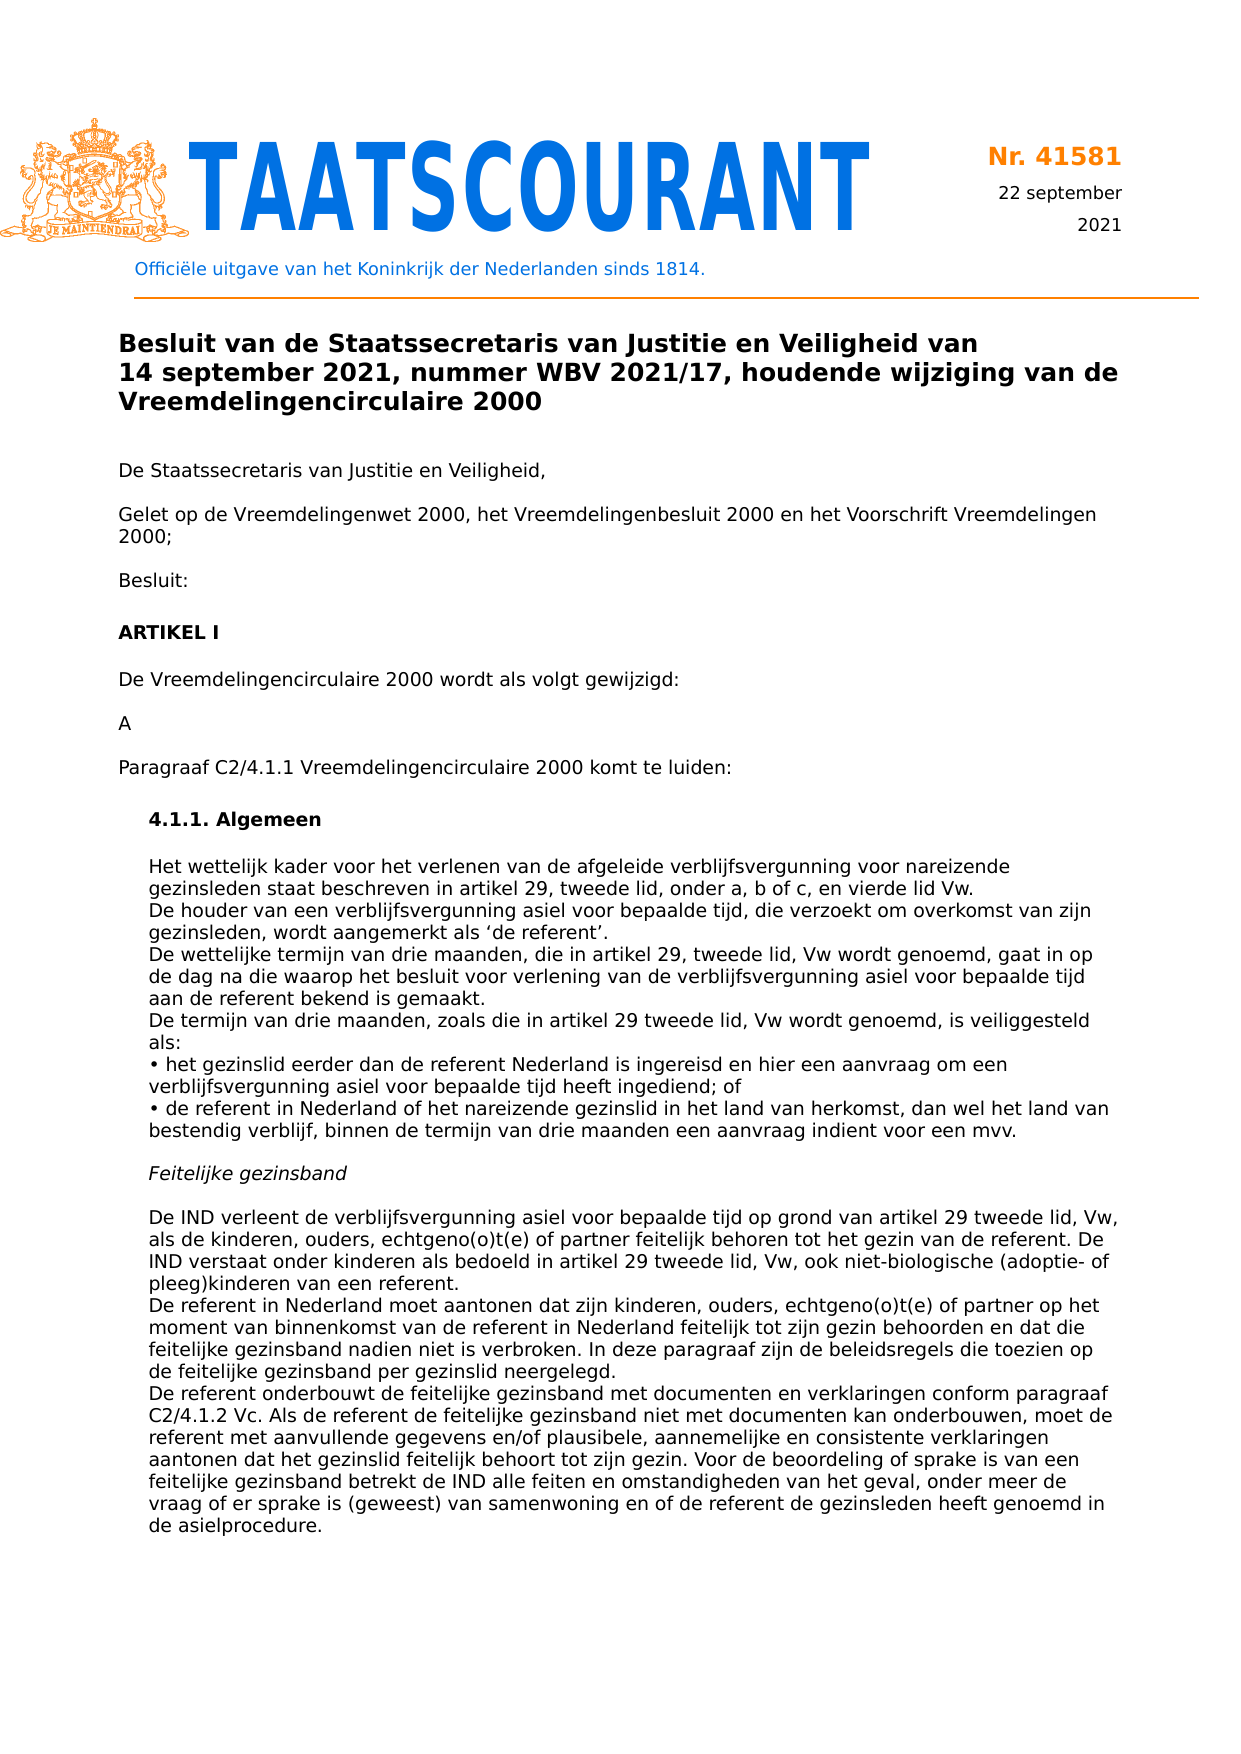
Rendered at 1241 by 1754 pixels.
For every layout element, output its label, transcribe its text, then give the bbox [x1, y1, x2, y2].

text • de referent in Nederland of het nareizende gezinslid in het land van herkomst, dan wel het land van bestendig verblijf, binnen de termijn van drie maanden een aanvraag indient voor een mvv. [148, 1097, 1122, 1141]
text • het gezinslid eerder dan de referent Nederland is ingereisd en hier een aanvraag om een verblijfsvergunning asiel voor bepaalde tijd heeft ingediend; of [148, 1053, 1122, 1097]
text De IND verleent de verblijfsvergunning asiel voor bepaalde tijd op grond van artikel 29 tweede lid, Vw, als de kinderen, ouders, echtgeno(o)t(e) of partner feitelijk behoren tot het gezin van de referent. De IND verstaat onder kinderen als bedoeld in artikel 29 tweede lid, Vw, ook niet-biologische (adoptie- of pleeg)kinderen van een referent. [148, 1207, 1122, 1295]
text Paragraaf C2/4.1.1 Vreemdelingencirculaire 2000 komt te luiden: [118, 757, 1122, 779]
subtitle 4.1.1. Algemeen [148, 809, 1122, 831]
picture [0, 118, 189, 242]
text A [118, 713, 1122, 735]
table_cell 2021 [939, 209, 1199, 259]
text De Vreemdelingencirculaire 2000 wordt als volgt gewijzigd: [118, 669, 1122, 691]
table_header STAATSCOURANT [134, 118, 939, 259]
subtitle Feitelijke gezinsband [148, 1163, 1122, 1185]
table_cell Officiële uitgave van het Koninkrijk der Nederlanden sinds 1814. [134, 259, 1199, 297]
table_header [0, 242, 134, 297]
text Het wettelijk kader voor het verlenen van de afgeleide verblijfsvergunning voor nareizende gezinsleden staat beschreven in artikel 29, tweede lid, onder a, b of c, en vierde lid Vw. [148, 856, 1122, 900]
table_cell 22 september [939, 177, 1199, 209]
text De Staatssecretaris van Justitie en Veiligheid, [118, 460, 1122, 482]
text De termijn van drie maanden, zoals die in artikel 29 tweede lid, Vw wordt genoemd, is veiliggesteld als: [148, 1009, 1122, 1053]
table_header Nr. 41581 [939, 118, 1199, 177]
subtitle Besluit van de Staatssecretaris van Justitie en Veiligheid van 14 september 2021, nummer WBV 2021/17, houdende wijziging van de Vreemdelingencirculaire 2000 [118, 329, 1122, 417]
text De referent onderbouwt de feitelijke gezinsband met documenten en verklaringen conform paragraaf C2/4.1.2 Vc. Als de referent de feitelijke gezinsband niet met documenten kan onderbouwen, moet de referent met aanvullende gegevens en/of plausibele, aannemelijke en consistente verklaringen aantonen dat het gezinslid feitelijk behoort tot zijn gezin. Voor de beoordeling of sprake is van een feitelijke gezinsband betrekt de IND alle feiten en omstandigheden van het geval, onder meer de vraag of er sprake is (geweest) van samenwoning en of de referent de gezinsleden heeft genoemd in de asielprocedure. [148, 1383, 1122, 1537]
text De wettelijke termijn van drie maanden, die in artikel 29, tweede lid, Vw wordt genoemd, gaat in op de dag na die waarop het besluit voor verlening van de verblijfsvergunning asiel voor bepaalde tijd aan de referent bekend is gemaakt. [148, 944, 1122, 1009]
subtitle ARTIKEL I [118, 622, 1122, 644]
text De houder van een verblijfsvergunning asiel voor bepaalde tijd, die verzoekt om overkomst van zijn gezinsleden, wordt aangemerkt als ‘de referent’. [148, 900, 1122, 944]
text Gelet op de Vreemdelingenwet 2000, het Vreemdelingenbesluit 2000 en het Voorschrift Vreemdelingen 2000; [118, 504, 1122, 548]
text Besluit: [118, 570, 1122, 592]
text De referent in Nederland moet aantonen dat zijn kinderen, ouders, echtgeno(o)t(e) of partner op het moment van binnenkomst van de referent in Nederland feitelijk tot zijn gezin behoorden en dat die feitelijke gezinsband nadien niet is verbroken. In deze paragraaf zijn de beleidsregels die toezien op de feitelijke gezinsband per gezinslid neergelegd. [148, 1295, 1122, 1383]
